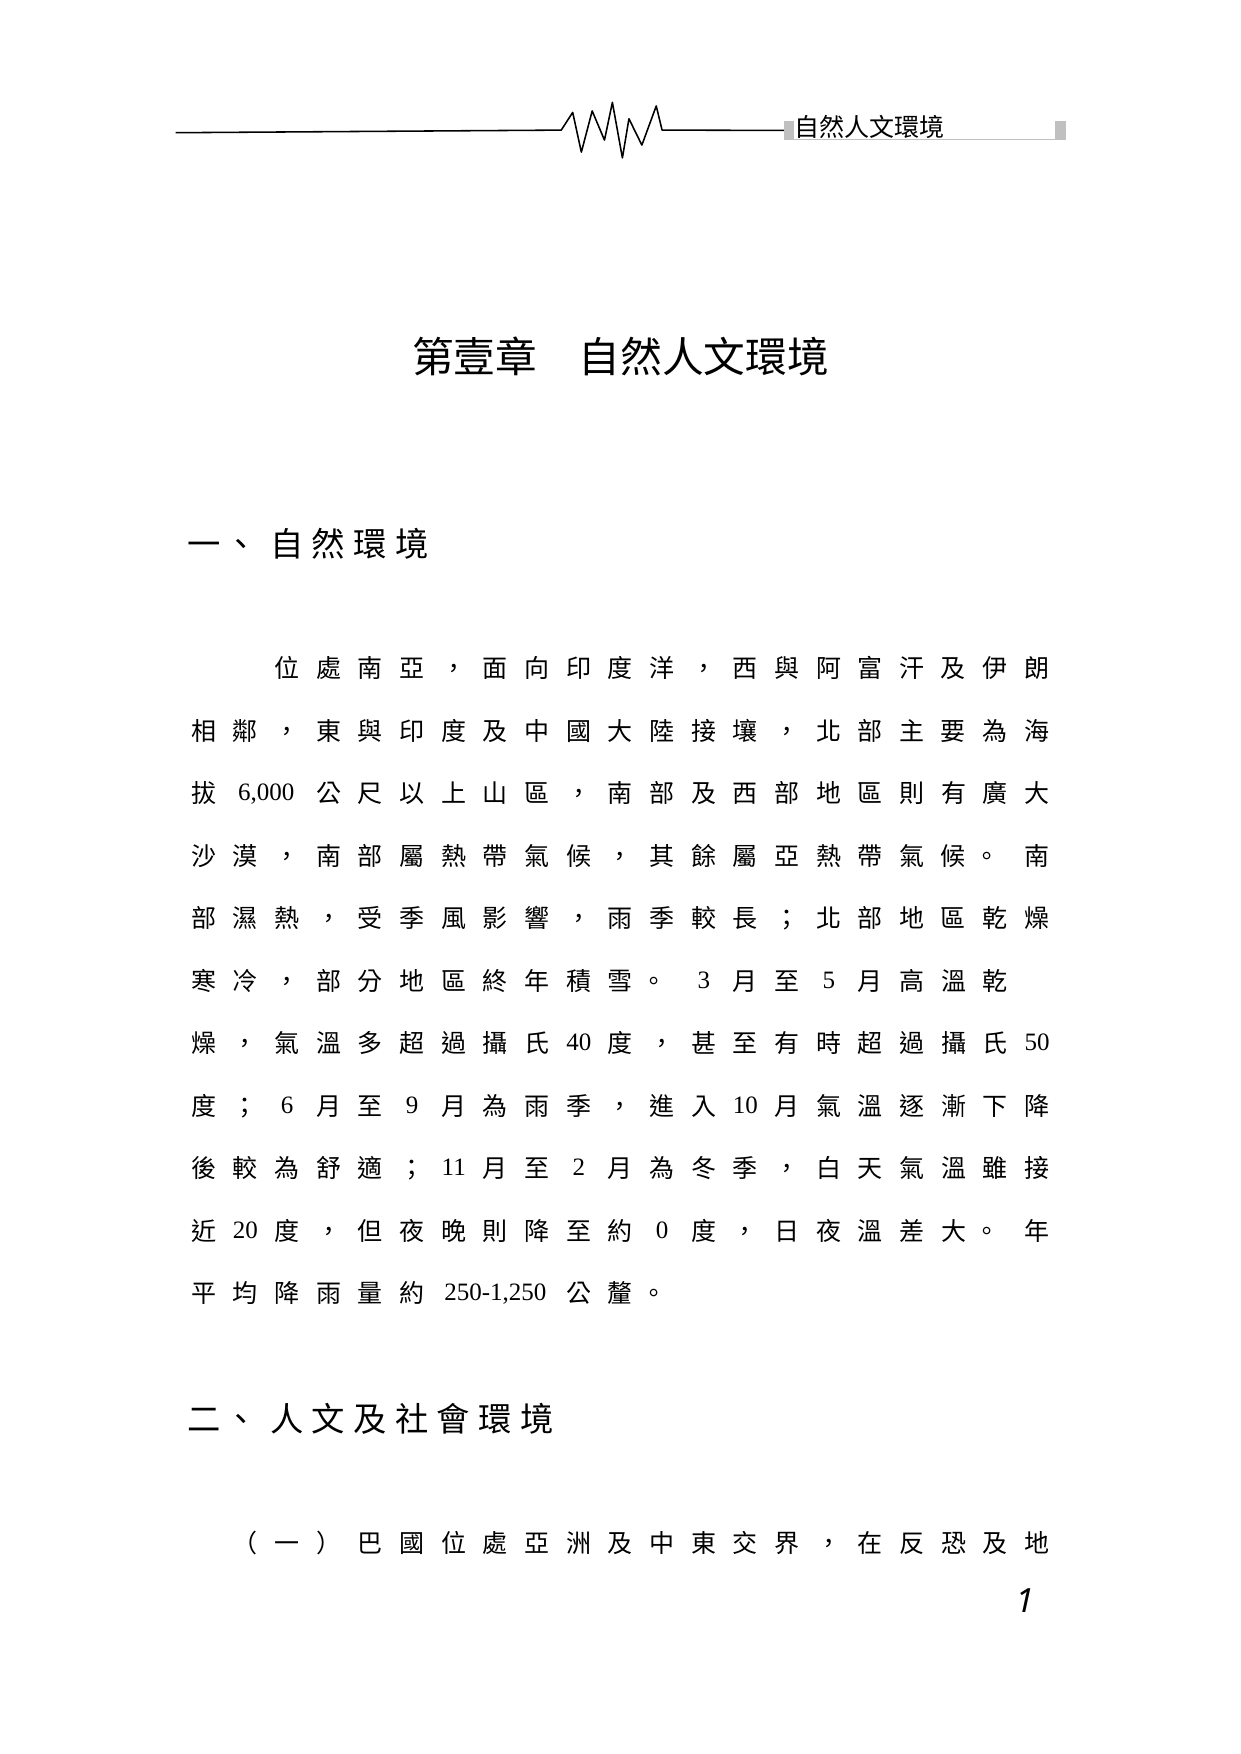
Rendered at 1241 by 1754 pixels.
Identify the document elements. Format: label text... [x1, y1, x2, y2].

text 第壹章 自然人文環境 [183, 313, 1058, 375]
text 二、人文及社會環境 [183, 1375, 1058, 1438]
text 一、自然環境 [183, 500, 1058, 563]
text （一）巴國位處亞洲及中東交界，在反恐及地 [207, 1500, 1058, 1563]
text 位處南亞，面向印度洋，西與阿富汗及伊朗相鄰，東與印度及中國大陸接壤，北部主要為海拔6,000公尺以上山區，南部及西部地區則有廣大沙漠，南部屬熱帶氣候，其餘屬亞熱帶氣候。南部濕熱，受季風影響，雨季較長；北部地區乾燥寒冷，部分地區終年積雪。3月至5月高溫乾燥，氣溫多超過攝氏40度，甚至有時超過攝氏50度；6月至9月為雨季，進入10月氣溫逐漸下降後較為舒適；11月至2月為冬季，白天氣溫雖接近20度，但夜晚則降至約0度，日夜溫差大。年平均降雨量約250-1,250公釐。 [183, 625, 1058, 1313]
